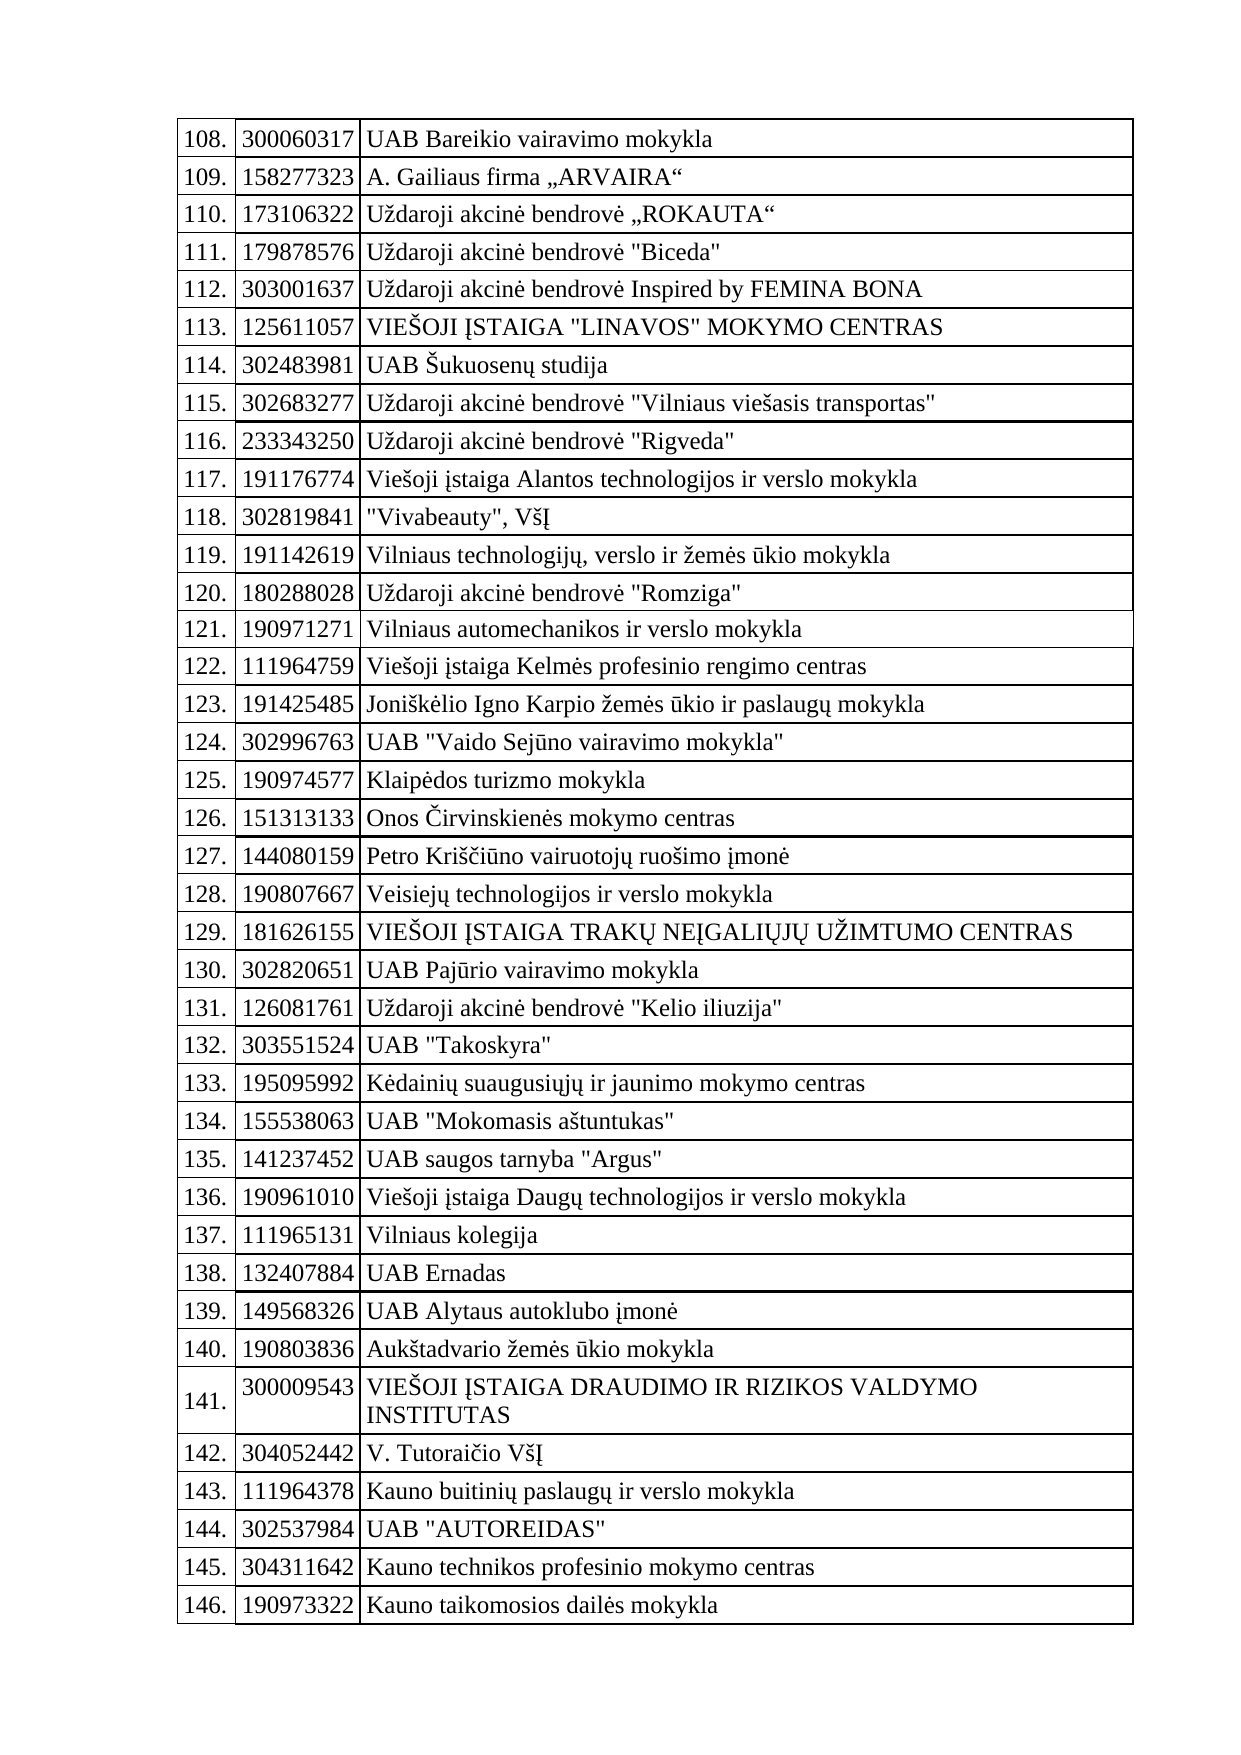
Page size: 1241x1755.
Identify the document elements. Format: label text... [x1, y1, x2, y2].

table_cell 132. [178, 1026, 235, 1063]
table_cell Kauno taikomosios dailės mokykla [361, 1587, 1132, 1622]
table_cell 132407884 [236, 1255, 359, 1290]
table_cell A. Gailiaus firma „ARVAIRA“ [361, 158, 1132, 194]
table_cell Klaipėdos turizmo mokykla [361, 762, 1132, 797]
table_cell 125. [178, 761, 235, 797]
table_cell Kauno buitinių paslaugų ir verslo mokykla [361, 1473, 1132, 1509]
table_cell Vilniaus kolegija [361, 1217, 1132, 1252]
table_cell 137. [178, 1216, 235, 1252]
table_cell 134. [178, 1102, 235, 1139]
table_cell UAB Šukuosenų studija [361, 347, 1132, 382]
table_cell 109. [178, 157, 235, 194]
table_cell Uždaroji akcinė bendrovė "Biceda" [361, 234, 1132, 270]
table_cell UAB Alytaus autoklubo įmonė [361, 1293, 1132, 1328]
table_cell 139. [178, 1291, 235, 1328]
table_cell 125611057 [236, 309, 359, 344]
table_cell 146. [178, 1586, 235, 1622]
table_cell 112. [178, 271, 235, 307]
table_cell UAB "AUTOREIDAS" [361, 1511, 1132, 1547]
table_cell 126081761 [236, 989, 359, 1025]
table_cell 303551524 [236, 1027, 359, 1063]
table_cell 108. [178, 119, 235, 156]
table_cell 133. [178, 1064, 235, 1101]
table_cell 141237452 [236, 1141, 359, 1177]
table_cell 111964378 [236, 1473, 359, 1509]
table_cell 143. [178, 1472, 235, 1509]
table_cell 302819841 [236, 498, 359, 534]
table_cell 158277323 [236, 158, 359, 194]
table_cell 304311642 [236, 1549, 359, 1584]
table_cell 138. [178, 1254, 235, 1290]
table_cell 144. [178, 1510, 235, 1547]
table_cell 113. [178, 308, 235, 344]
table_cell 135. [178, 1140, 235, 1177]
table_cell 116. [178, 421, 235, 458]
table_cell 302996763 [236, 724, 359, 759]
table_cell 190971271 [236, 611, 360, 647]
table_cell 302820651 [236, 951, 359, 987]
table_cell 128. [178, 874, 235, 911]
table_cell 181626155 [236, 913, 359, 949]
table_cell 190973322 [236, 1587, 359, 1622]
table_cell UAB "Takoskyra" [361, 1027, 1132, 1063]
table_cell 303001637 [236, 271, 359, 307]
table_cell 300009543 [236, 1368, 359, 1433]
table_cell 191176774 [236, 460, 359, 496]
table_cell VIEŠOJI ĮSTAIGA DRAUDIMO IR RIZIKOS VALDYMO INSTITUTAS [361, 1368, 1132, 1433]
table_cell Viešoji įstaiga Alantos technologijos ir verslo mokykla [361, 460, 1132, 496]
table_cell Petro Kriščiūno vairuotojų ruošimo įmonė [361, 838, 1132, 873]
table_cell 123. [178, 685, 235, 722]
table_cell 302483981 [236, 347, 359, 382]
table_cell Viešoji įstaiga Daugų technologijos ir verslo mokykla [361, 1179, 1132, 1214]
table_cell 121. [178, 611, 235, 647]
table_cell 114. [178, 346, 235, 382]
table_cell 233343250 [236, 423, 359, 458]
table_cell UAB Bareikio vairavimo mokykla [361, 120, 1132, 156]
table_cell 190803836 [236, 1330, 359, 1366]
table_cell 191425485 [236, 686, 359, 722]
table_cell 126. [178, 799, 235, 835]
table_cell 190974577 [236, 762, 359, 797]
table_cell 120. [178, 573, 235, 610]
table_cell Kauno technikos profesinio mokymo centras [361, 1549, 1132, 1584]
table_cell 117. [178, 459, 235, 496]
table_cell 302683277 [236, 385, 359, 420]
table_cell UAB "Mokomasis aštuntukas" [361, 1103, 1132, 1139]
table_cell 142. [178, 1434, 235, 1471]
table_cell Aukštadvario žemės ūkio mokykla [361, 1330, 1132, 1366]
table_cell Uždaroji akcinė bendrovė „ROKAUTA“ [361, 196, 1132, 232]
table_cell 136. [178, 1178, 235, 1214]
table_cell 111965131 [236, 1217, 359, 1252]
table_cell UAB Ernadas [361, 1255, 1132, 1290]
table_cell 144080159 [236, 838, 359, 873]
table_cell 130. [178, 950, 235, 987]
table_cell 151313133 [236, 800, 359, 835]
table_cell 115. [178, 384, 235, 420]
table_cell 191142619 [236, 536, 359, 572]
table_cell 129. [178, 912, 235, 949]
table_cell 124. [178, 723, 235, 759]
table_cell Viešoji įstaiga Kelmės profesinio rengimo centras [361, 648, 1132, 684]
table_cell 190961010 [236, 1179, 359, 1214]
table_cell UAB Pajūrio vairavimo mokykla [361, 951, 1132, 987]
table_cell VIEŠOJI ĮSTAIGA "LINAVOS" MOKYMO CENTRAS [361, 309, 1132, 344]
table_cell 180288028 [236, 574, 359, 610]
table_cell 122. [178, 648, 235, 684]
table_cell 118. [178, 497, 235, 534]
table_cell Uždaroji akcinė bendrovė Inspired by FEMINA BONA [361, 271, 1132, 307]
table_cell 131. [178, 988, 235, 1025]
table_cell 300060317 [236, 120, 359, 156]
table_cell 119. [178, 535, 235, 572]
table_cell Uždaroji akcinė bendrovė "Romziga" [361, 574, 1132, 610]
table_cell UAB saugos tarnyba "Argus" [361, 1141, 1132, 1177]
table_cell Joniškėlio Igno Karpio žemės ūkio ir paslaugų mokykla [361, 686, 1132, 722]
table_cell Uždaroji akcinė bendrovė "Vilniaus viešasis transportas" [361, 385, 1132, 420]
table_cell 179878576 [236, 234, 359, 270]
table_cell 195095992 [236, 1065, 359, 1101]
table_cell 140. [178, 1329, 235, 1366]
table_cell 110. [178, 195, 235, 232]
table_cell 190807667 [236, 875, 359, 911]
table_cell 145. [178, 1548, 235, 1584]
table_cell 302537984 [236, 1511, 359, 1547]
table_cell Kėdainių suaugusiųjų ir jaunimo mokymo centras [361, 1065, 1132, 1101]
table_cell 304052442 [236, 1435, 359, 1471]
table_cell 111. [178, 233, 235, 270]
table_cell 141. [178, 1367, 235, 1433]
table_cell 155538063 [236, 1103, 359, 1139]
table_cell Vilniaus technologijų, verslo ir žemės ūkio mokykla [361, 536, 1132, 572]
table_cell Onos Čirvinskienės mokymo centras [361, 800, 1132, 835]
table_cell 173106322 [236, 196, 359, 232]
table_cell 149568326 [236, 1293, 359, 1328]
table_cell V. Tutoraičio VšĮ [361, 1435, 1132, 1471]
table_cell VIEŠOJI ĮSTAIGA TRAKŲ NEĮGALIŲJŲ UŽIMTUMO CENTRAS [361, 913, 1132, 949]
table_cell Uždaroji akcinė bendrovė "Kelio iliuzija" [361, 989, 1132, 1025]
table_cell Uždaroji akcinė bendrovė "Rigveda" [361, 423, 1132, 458]
table_cell 111964759 [236, 648, 359, 684]
table_cell Vilniaus automechanikos ir verslo mokykla [361, 611, 1133, 647]
table_cell Veisiejų technologijos ir verslo mokykla [361, 875, 1132, 911]
table_cell 127. [178, 836, 235, 873]
table_cell "Vivabeauty", VšĮ [361, 498, 1132, 534]
table_cell UAB "Vaido Sejūno vairavimo mokykla" [361, 724, 1132, 759]
